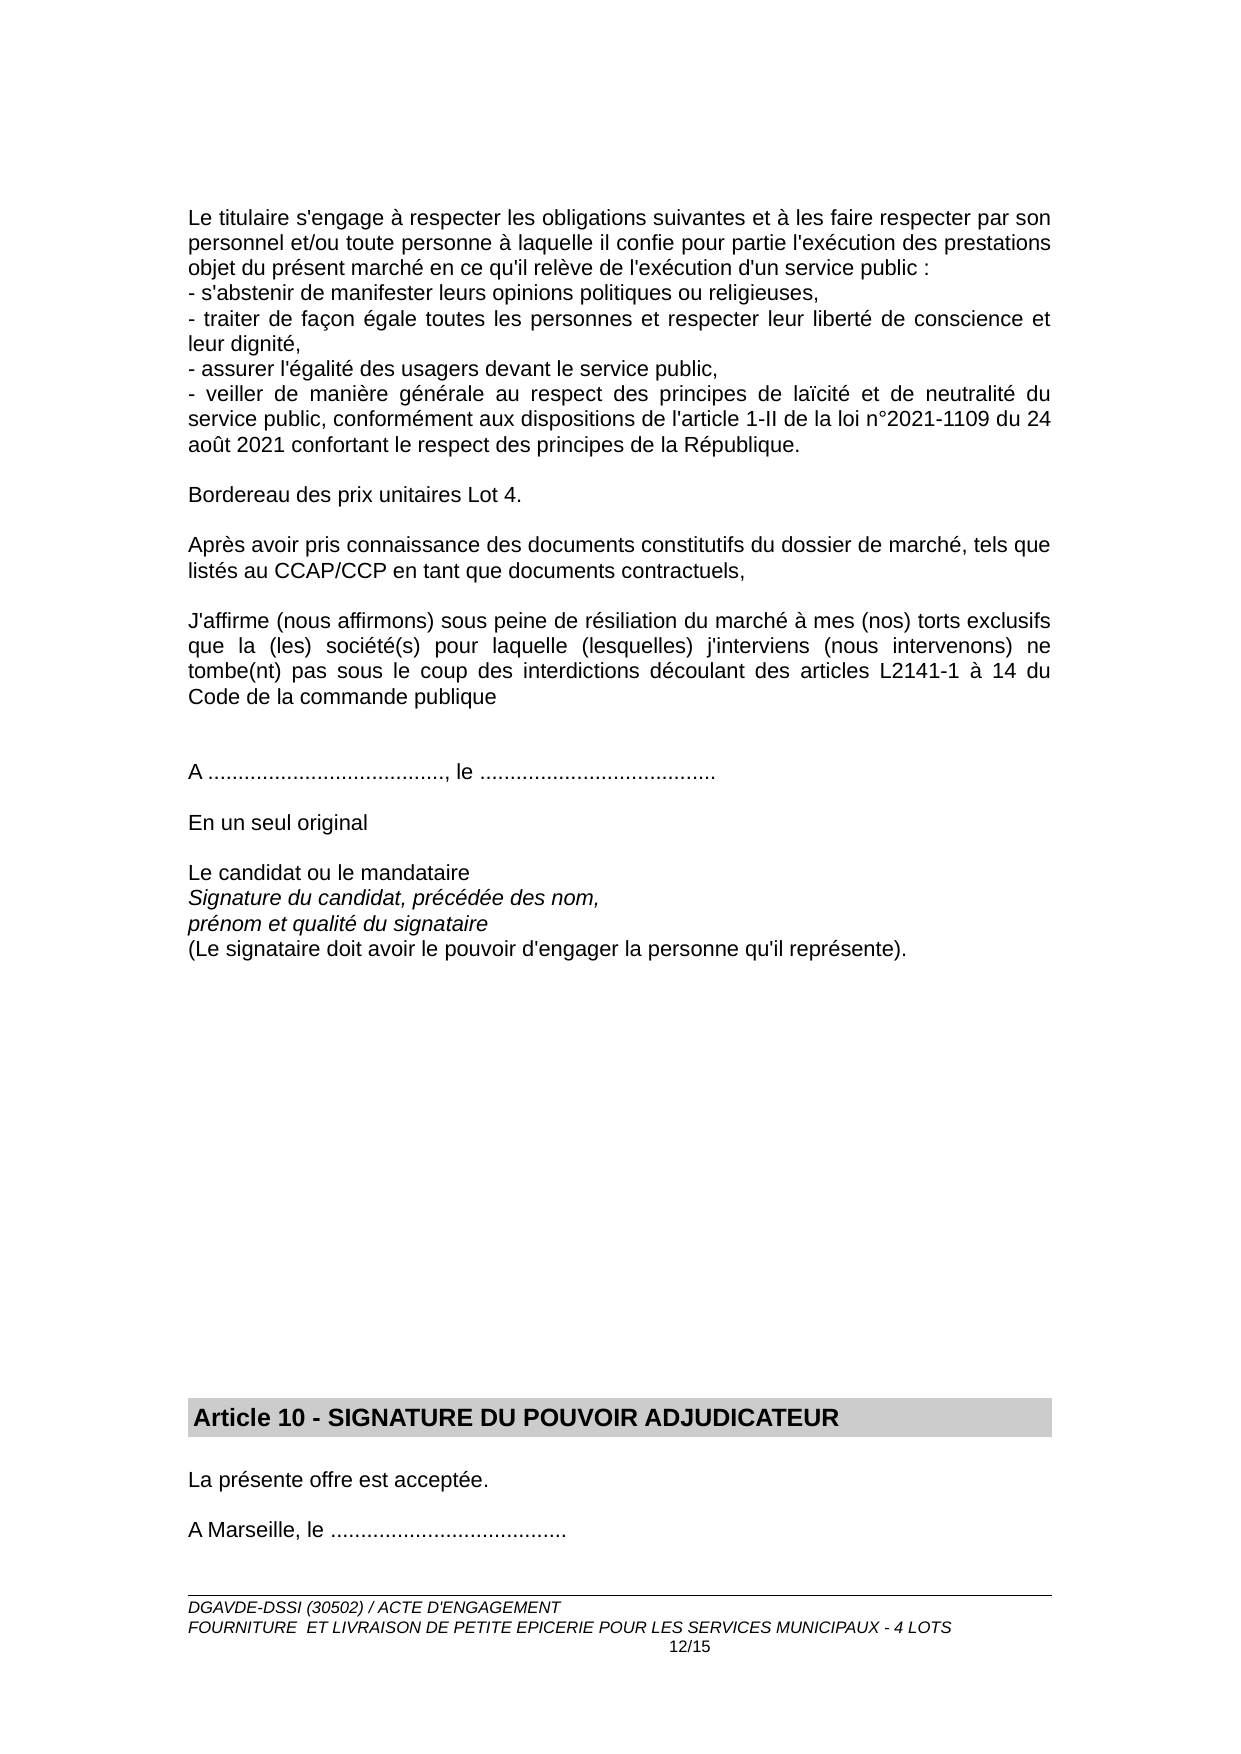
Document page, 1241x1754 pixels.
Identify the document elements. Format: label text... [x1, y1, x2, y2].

text - veiller de manière générale au respect des principes de laïcité et de neutralité du service public, conformément aux dispositions de l'article 1-II de la loi n°2021-1109 du 24 août 2021 confortant le respect des principes de la République. [188, 381, 1052, 457]
text La présente offre est acceptée. [188, 1466, 1052, 1492]
text - s'abstenir de manifester leurs opinions politiques ou religieuses, [188, 280, 1052, 305]
subtitle SIGNATURE DU POUVOIR ADJUDICATEUR [190, 1400, 1050, 1435]
text A ......................................., le ....................................... [188, 759, 1052, 784]
text Après avoir pris connaissance des documents constitutifs du dossier de marché, tels que listés au CCAP/CCP en tant que documents contractuels, [188, 532, 1052, 583]
text Le candidat ou le mandataire [188, 860, 1052, 885]
text (Le signataire doit avoir le pouvoir d'engager la personne qu'il représente). [188, 936, 1052, 961]
text - assurer l'égalité des usagers devant le service public, [188, 356, 1052, 381]
text Bordereau des prix unitaires Lot 4. [188, 482, 1052, 507]
text J'affirme (nous affirmons) sous peine de résiliation du marché à mes (nos) torts exclusifs que la (les) société(s) pour laquelle (lesquelles) j'interviens (nous intervenons) ne tombe(nt) pas sous le coup des interdictions découlant des articles L2141-1 à 14 du Code de la commande publique [188, 608, 1052, 709]
text Le titulaire s'engage à respecter les obligations suivantes et à les faire respecter par son personnel et/ou toute personne à laquelle il confie pour partie l'exécution des prestations objet du présent marché en ce qu'il relève de l'exécution d'un service public : [188, 204, 1052, 280]
text prénom et qualité du signataire [188, 910, 1052, 936]
text En un seul original [188, 809, 1052, 835]
text - traiter de façon égale toutes les personnes et respecter leur liberté de conscience et leur dignité, [188, 305, 1052, 356]
text Signature du candidat, précédée des nom, [188, 885, 1052, 910]
text A Marseille, le ....................................... [188, 1517, 1052, 1542]
